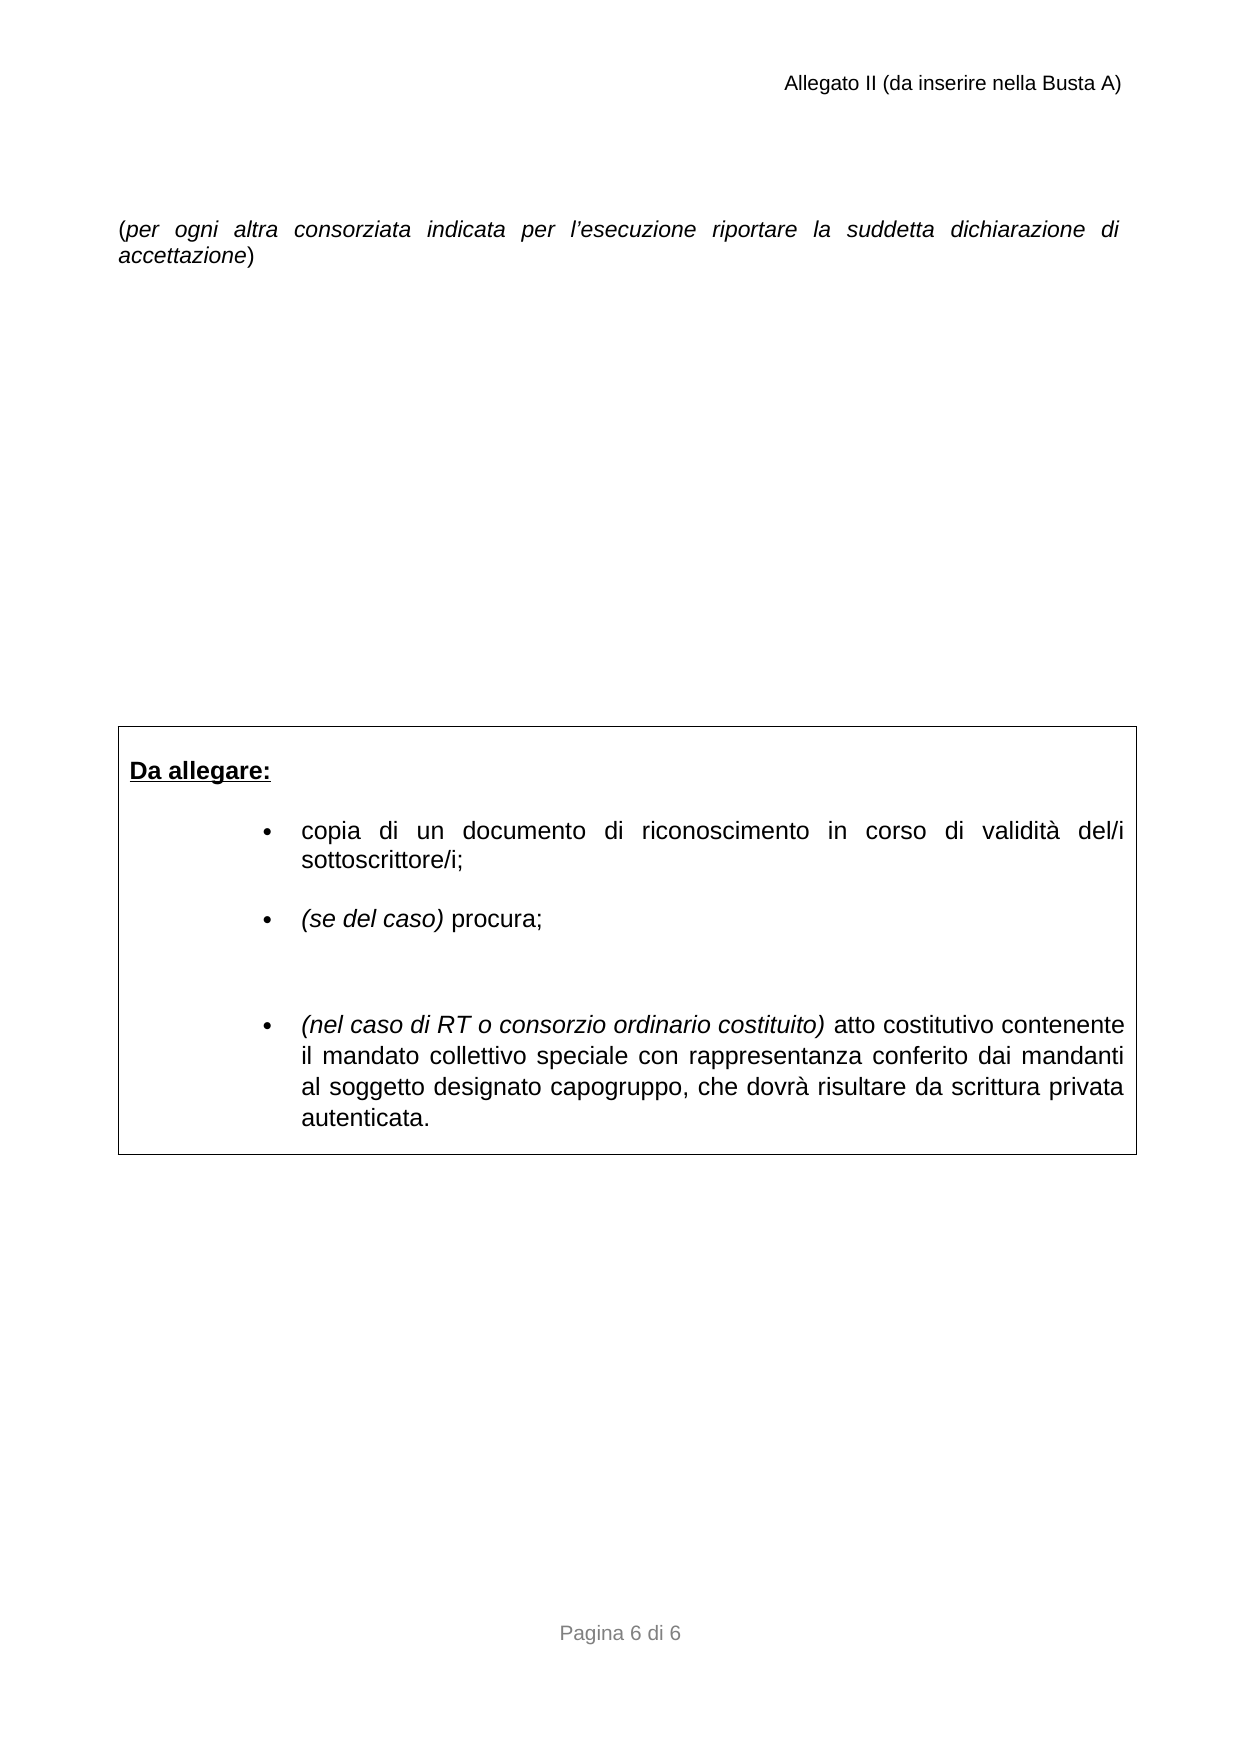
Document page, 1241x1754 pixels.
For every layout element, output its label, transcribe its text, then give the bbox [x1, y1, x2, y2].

text (per ogni altra consorziata indicata per l’esecuzione riportare la suddetta dichiarazione di accettazione) [118, 216, 1122, 268]
table_header Da allegare: copia di un documento di riconoscimento in corso di validità del/i sottoscrittore/i; (se del caso) procura; (nel caso di RT o consorzio ordinario costituito) atto costitutivo contenente il mandato collettivo speciale con rappresentanza conferito dai mandanti al soggetto designato capogruppo, che dovrà risultare da scrittura privata autenticata. [119, 727, 1136, 1154]
